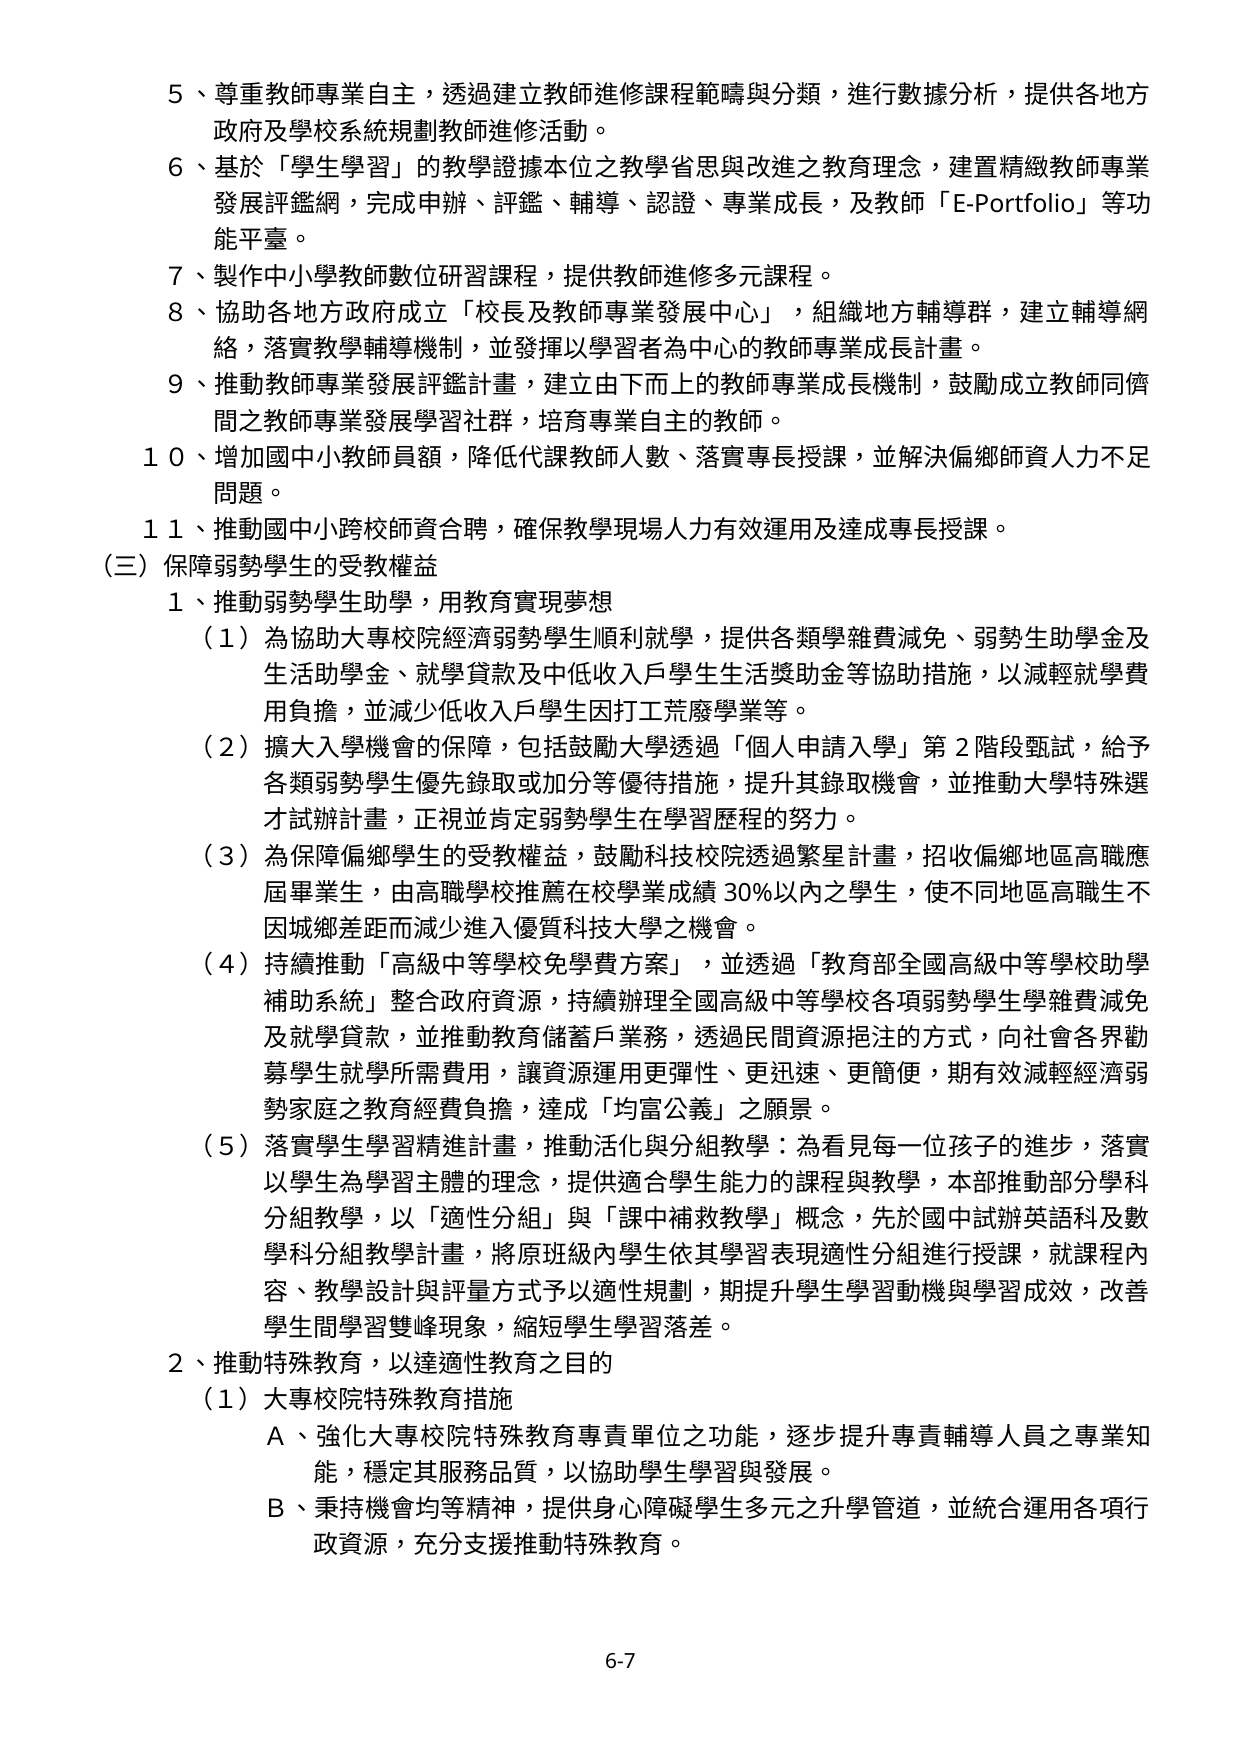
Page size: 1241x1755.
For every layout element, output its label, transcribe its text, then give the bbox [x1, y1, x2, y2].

text ８、協助各地方政府成立「校長及教師專業發展中心」，組織地方輔導群，建立輔導網絡，落實教學輔導機制，並發揮以學習者為中心的教師專業成長計畫。 [164, 292, 1152, 365]
text １、推動弱勢學生助學，用教育實現夢想 [164, 582, 1152, 619]
text （５）落實學生學習精進計畫，推動活化與分組教學：為看見每一位孩子的進步，落實以學生為學習主體的理念，提供適合學生能力的課程與教學，本部推動部分學科分組教學，以「適性分組」與「課中補救教學」概念，先於國中試辦英語科及數學科分組教學計畫，將原班級內學生依其學習表現適性分組進行授課，就課程內容、教學設計與評量方式予以適性規劃，期提升學生學習動機與學習成效，改善學生間學習雙峰現象，縮短學生學習落差。 [189, 1126, 1152, 1344]
text ５、尊重教師專業自主，透過建立教師進修課程範疇與分類，進行數據分析，提供各地方政府及學校系統規劃教師進修活動。 [164, 75, 1152, 147]
text ７、製作中小學教師數位研習課程，提供教師進修多元課程。 [164, 256, 1152, 292]
text （２）擴大入學機會的保障，包括鼓勵大學透過「個人申請入學」第2階段甄試，給予各類弱勢學生優先錄取或加分等優待措施，提升其錄取機會，並推動大學特殊選才試辦計畫，正視並肯定弱勢學生在學習歷程的努力。 [189, 727, 1152, 836]
text （三）保障弱勢學生的受教權益 [89, 546, 1152, 582]
text １１、推動國中小跨校師資合聘，確保教學現場人力有效運用及達成專長授課。 [89, 510, 1152, 546]
text ６、基於「學生學習」的教學證據本位之教學省思與改進之教育理念，建置精緻教師專業發展評鑑網，完成申辦、評鑑、輔導、認證、專業成長，及教師「E-Portfolio」等功能平臺。 [164, 147, 1152, 256]
text （４）持續推動「高級中等學校免學費方案」，並透過「教育部全國高級中等學校助學補助系統」整合政府資源，持續辦理全國高級中等學校各項弱勢學生學雜費減免及就學貸款，並推動教育儲蓄戶業務，透過民間資源挹注的方式，向社會各界勸募學生就學所需費用，讓資源運用更彈性、更迅速、更簡便，期有效減輕經濟弱勢家庭之教育經費負擔，達成「均富公義」之願景。 [189, 945, 1152, 1126]
text ２、推動特殊教育，以達適性教育之目的 [164, 1344, 1152, 1380]
text （１）大專校院特殊教育措施 [189, 1380, 1152, 1416]
text １０、增加國中小教師員額，降低代課教師人數、落實專長授課，並解決偏鄉師資人力不足問題。 [139, 437, 1152, 510]
text （１）為協助大專校院經濟弱勢學生順利就學，提供各類學雜費減免、弱勢生助學金及生活助學金、就學貸款及中低收入戶學生生活獎助金等協助措施，以減輕就學費用負擔，並減少低收入戶學生因打工荒廢學業等。 [189, 619, 1152, 727]
text Ｂ、秉持機會均等精神，提供身心障礙學生多元之升學管道，並統合運用各項行政資源，充分支援推動特殊教育。 [264, 1489, 1152, 1561]
text Ａ、強化大專校院特殊教育專責單位之功能，逐步提升專責輔導人員之專業知能，穩定其服務品質，以協助學生學習與發展。 [264, 1416, 1152, 1489]
text ９、推動教師專業發展評鑑計畫，建立由下而上的教師專業成長機制，鼓勵成立教師同儕間之教師專業發展學習社群，培育專業自主的教師。 [164, 365, 1152, 437]
text （３）為保障偏鄉學生的受教權益，鼓勵科技校院透過繁星計畫，招收偏鄉地區高職應屆畢業生，由高職學校推薦在校學業成績30%以內之學生，使不同地區高職生不因城鄉差距而減少進入優質科技大學之機會。 [189, 836, 1152, 945]
